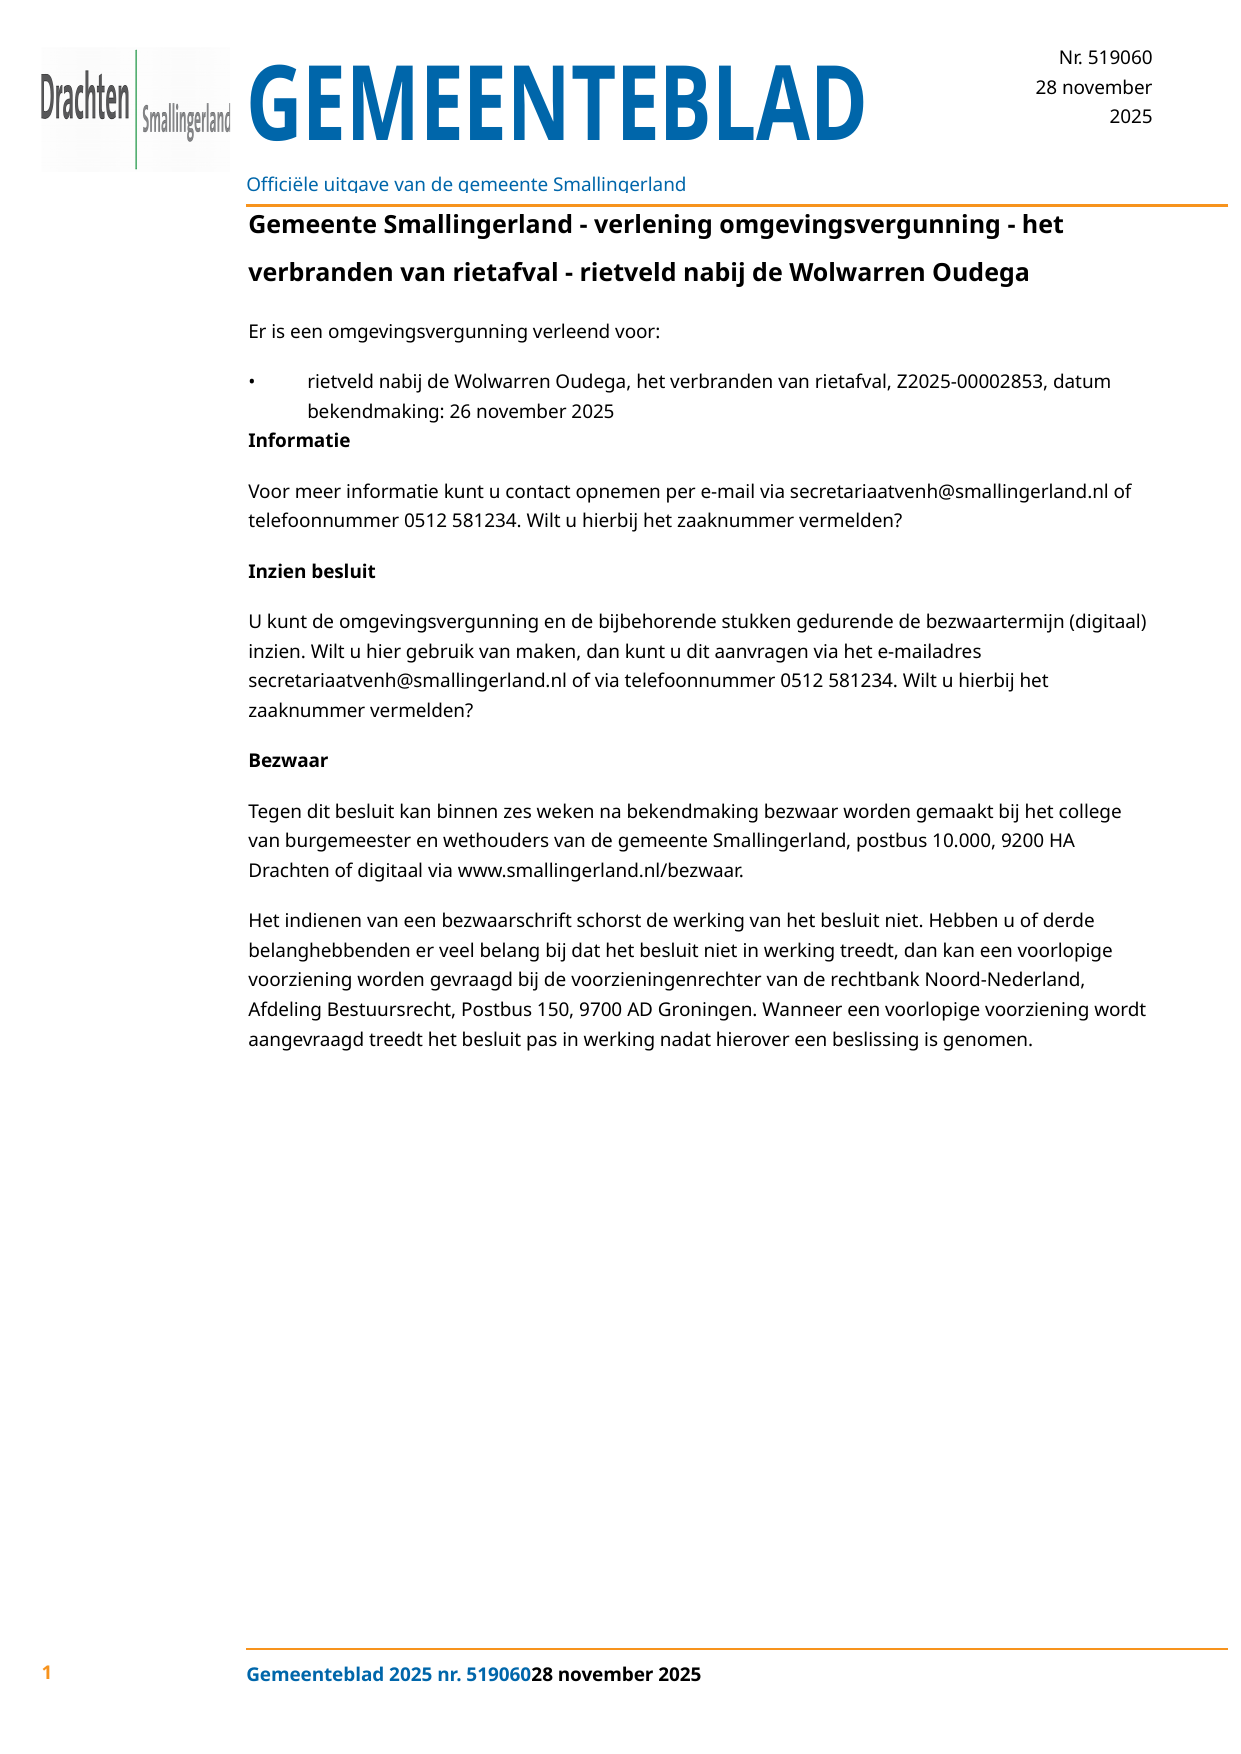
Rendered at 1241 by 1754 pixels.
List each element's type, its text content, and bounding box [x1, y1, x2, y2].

list rietveld nabij de Wolwarren Oudega, het verbranden van rietafval, Z2025-00002853, datum bekendmaking: 26 november 2025 [248, 368, 1152, 424]
text Tegen dit besluit kan binnen zes weken na bekendmaking bezwaar worden gemaakt bij het college van burgemeester en wethouders van de gemeente Smallingerland, postbus 10.000, 9200 HA Drachten of digitaal via www.smallingerland.nl/bezwaar. [248, 798, 1152, 883]
text Voor meer informatie kunt u contact opnemen per e-mail via secretariaatvenh@smallingerland.nl of telefoonnummer 0512 581234. Wilt u hierbij het zaaknummer vermelden? [248, 478, 1152, 533]
picture [41, 47, 231, 172]
text Gemeente Smallingerland - verlening omgevingsvergunning - het verbranden van rietafval - rietveld nabij de Wolwarren Oudega [248, 207, 1152, 288]
text Er is een omgevingsvergunning verleend voor: [248, 318, 1152, 344]
text Bezwaar [248, 747, 1152, 773]
text Het indienen van een bezwaarschrift schorst de werking van het besluit niet. Hebben u of derde belanghebbenden er veel belang bij dat het besluit niet in werking treedt, dan kan een voorlopige voorziening worden gevraagd bij de voorzieningenrechter van de rechtbank Noord-Nederland, Afdeling Bestuursrecht, Postbus 150, 9700 AD Groningen. Wanneer een voorlopige voorziening wordt aangevraagd treedt het besluit pas in werking nadat hierover een beslissing is genomen. [248, 907, 1152, 1052]
text Informatie [248, 427, 1152, 453]
text Inzien besluit [248, 558, 1152, 584]
text U kunt de omgevingsvergunning en de bijbehorende stukken gedurende de bezwaartermijn (digitaal) inzien. Wilt u hier gebruik van maken, dan kunt u dit aanvragen via het e-mailadres secretariaatvenh@smallingerland.nl of via telefoonnummer 0512 581234. Wilt u hierbij het zaaknummer vermelden? [248, 608, 1152, 723]
